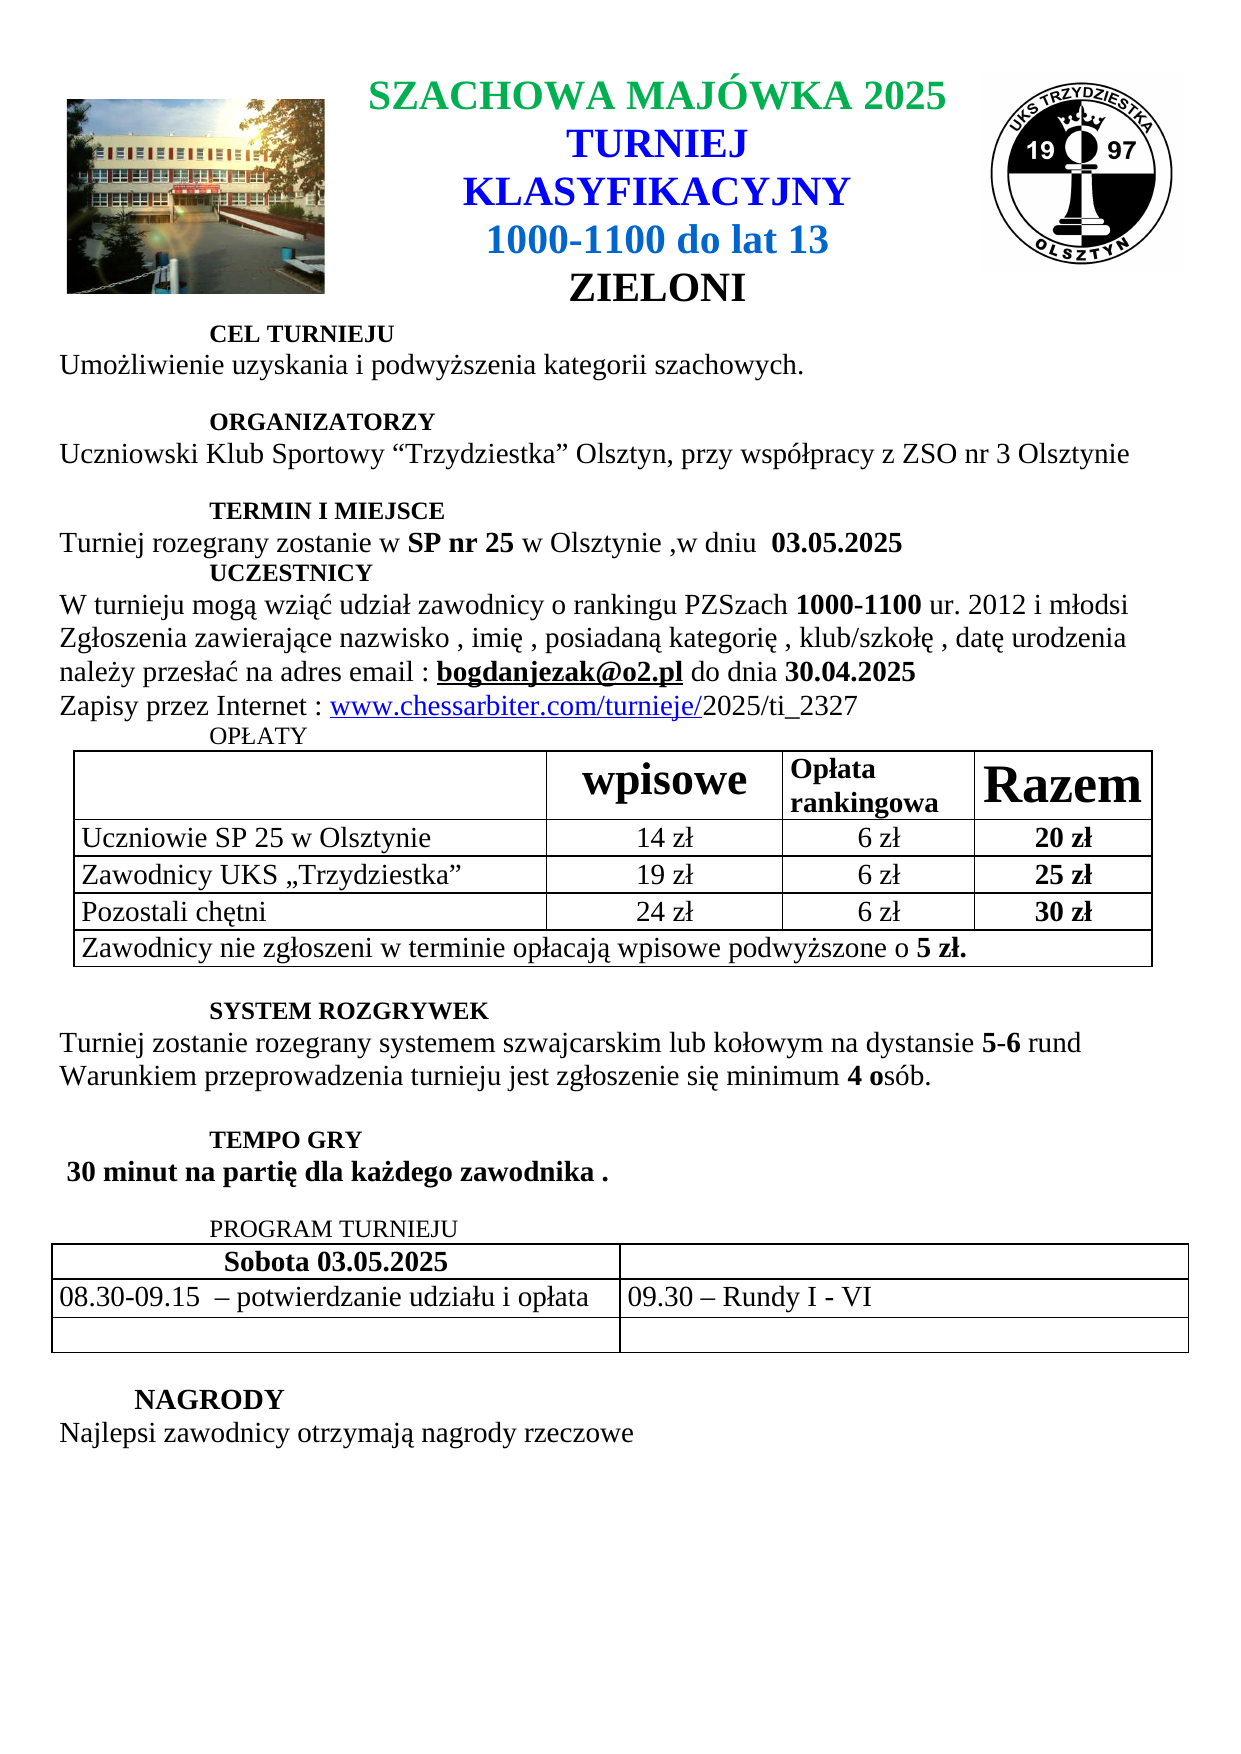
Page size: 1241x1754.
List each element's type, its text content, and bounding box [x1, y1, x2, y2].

table_header wpisowe [547, 752, 782, 819]
text Turniej zostanie rozegrany systemem szwajcarskim lub kołowym na dystansie 5-6 rund [59, 1025, 1181, 1058]
table_cell [621, 1318, 1188, 1351]
table_cell 19 zł [547, 857, 782, 892]
text W turnieju mogą wziąć udział zawodnicy o rankingu PZSzach 1000-1100 ur. 2012 i młodsi [59, 587, 1181, 621]
text Zapisy przez Internet : www.chessarbiter.com/turnieje/2025/ti_2327 [59, 688, 1181, 721]
table_cell 6 zł [783, 857, 974, 892]
table_cell 09.30 – Rundy I - VI [621, 1280, 1188, 1316]
text SYSTEM ROZGRYWEK [59, 996, 1181, 1025]
table_cell [53, 1318, 619, 1351]
text Najlepsi zawodnicy otrzymają nagrody rzeczowe [59, 1415, 1181, 1449]
table_cell 25 zł [975, 857, 1151, 892]
text PROGRAM TURNIEJU [59, 1214, 1181, 1243]
table_header Opłata rankingowa [783, 752, 974, 819]
table_cell Zawodnicy nie zgłoszeni w terminie opłacają wpisowe podwyższone o 5 zł. [75, 931, 1151, 966]
table_cell 08.30-09.15 – potwierdzanie udziału i opłata [53, 1280, 619, 1316]
text Uczniowski Klub Sportowy “Trzydziestka” Olsztyn, przy współpracy z ZSO nr 3 Olsztynie [59, 436, 1181, 470]
table_header [975, 71, 1188, 319]
table_header [75, 752, 546, 819]
table_cell Zawodnicy UKS „Trzydziestka” [75, 857, 546, 892]
text Warunkiem przeprowadzenia turnieju jest zgłoszenie się minimum 4 osób. [59, 1058, 1181, 1092]
text NAGRODY [59, 1382, 1181, 1415]
text Zgłoszenia zawierające nazwisko , imię , posiadaną kategorię , klub/szkołę , datę urodzenia należy przesłać na adres email : bogdanjezak@o2.pl do dnia 30.04.2025 [59, 621, 1181, 688]
table_cell 24 zł [547, 894, 782, 929]
text UCZESTNICY [134, 558, 1181, 587]
text ORGANIZATORZY [59, 407, 1181, 436]
table_cell Pozostali chętni [75, 894, 546, 929]
text TEMPO GRY [59, 1125, 1181, 1154]
table_cell 30 zł [975, 894, 1151, 929]
text Turniej rozegrany zostanie w SP nr 25 w Olsztynie ,w dniu 03.05.2025 [59, 525, 1181, 558]
text CEL TURNIEJU [134, 319, 1181, 347]
table_cell 6 zł [783, 894, 974, 929]
text TERMIN I MIEJSCE [59, 496, 1181, 525]
picture [66, 99, 325, 294]
table_cell Uczniowie SP 25 w Olsztynie [75, 820, 546, 855]
table_header Razem [975, 752, 1151, 819]
table_header [621, 1245, 1188, 1278]
picture [982, 71, 1183, 272]
text Umożliwienie uzyskania i podwyższenia kategorii szachowych. [59, 347, 1181, 381]
table_cell 20 zł [975, 820, 1151, 855]
table_header Sobota 03.05.2025 [53, 1245, 619, 1278]
table_header SZACHOWA MAJÓWKA 2025 TURNIEJ KLASYFIKACYJNY 1000-1100 do lat 13 ZIELONI [340, 71, 974, 319]
table_cell 14 zł [547, 820, 782, 855]
text 30 minut na partię dla każdego zawodnika . [59, 1154, 1181, 1188]
table_header [52, 71, 340, 319]
text OPŁATY [59, 721, 1181, 750]
table_cell 6 zł [783, 820, 974, 855]
